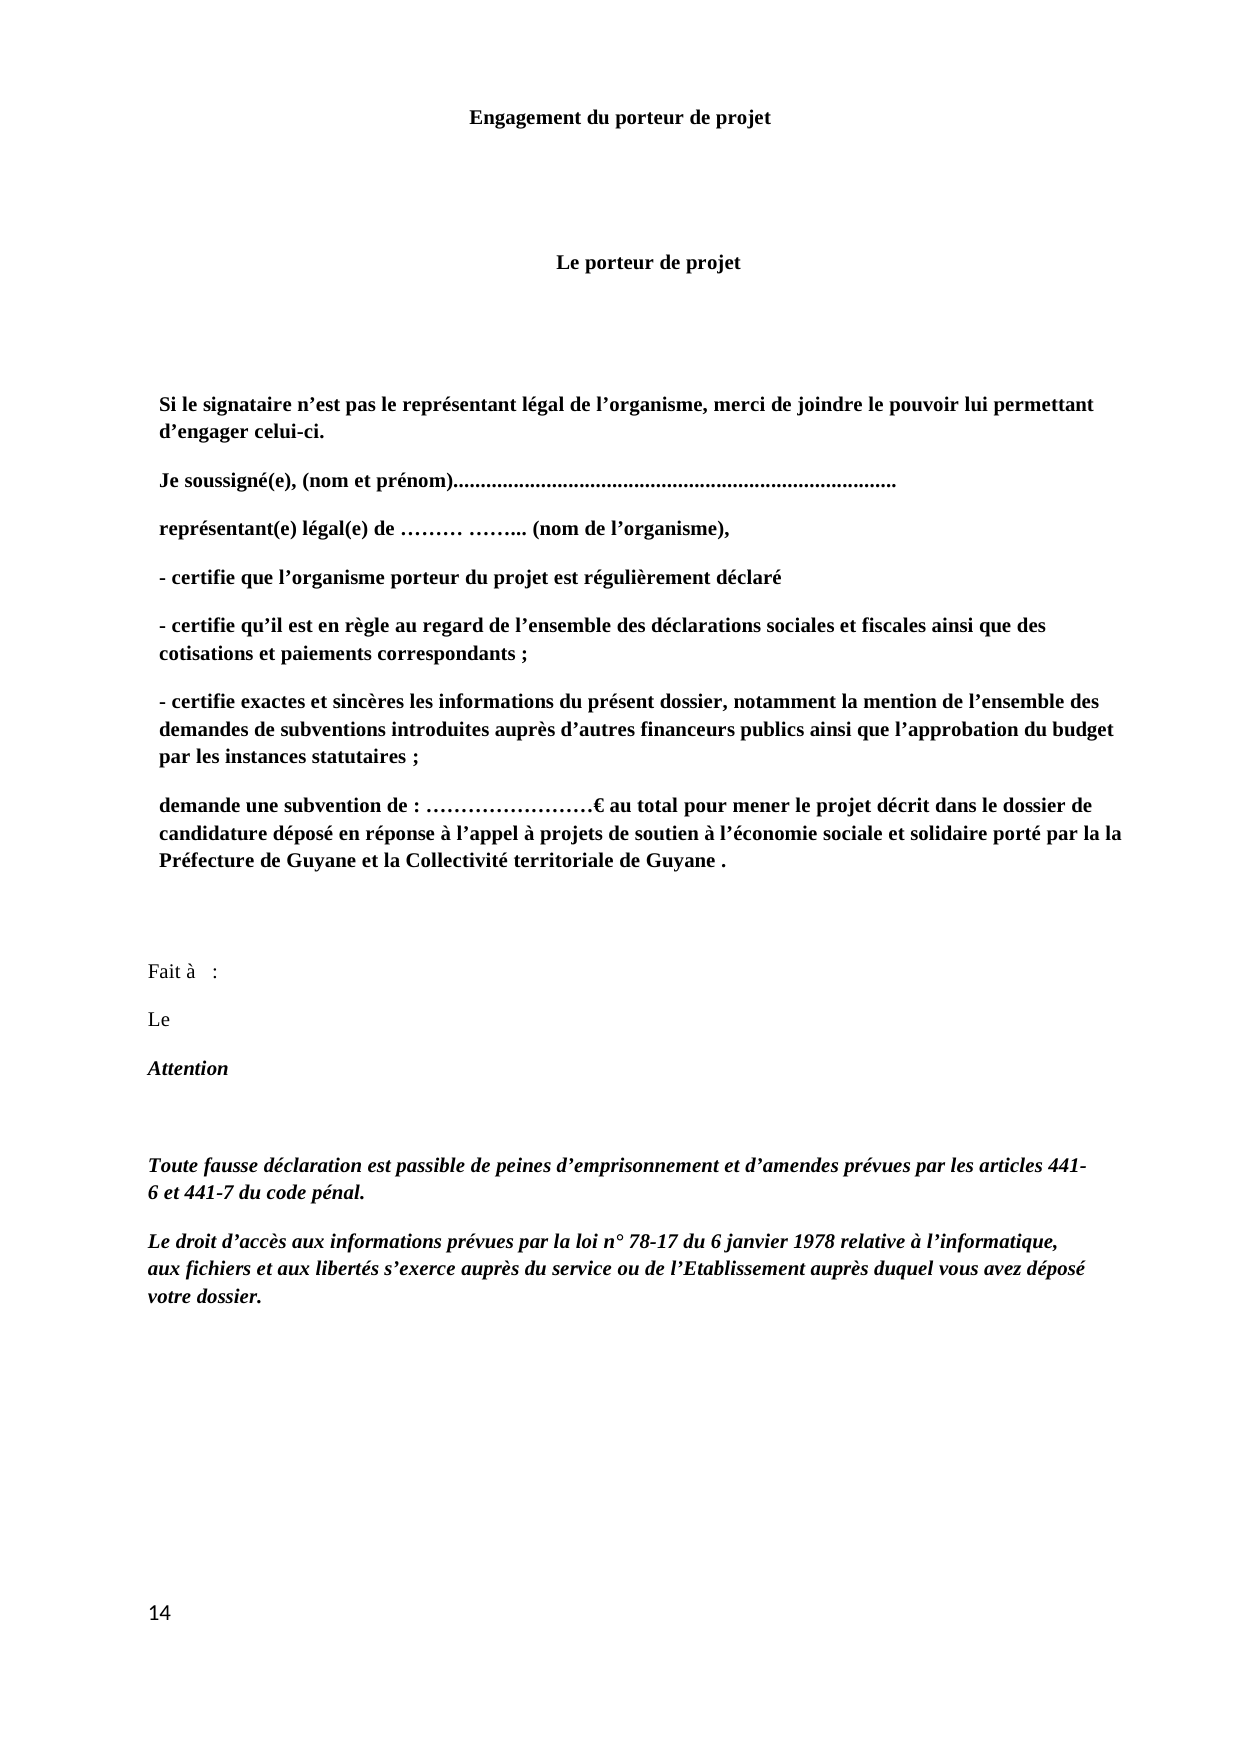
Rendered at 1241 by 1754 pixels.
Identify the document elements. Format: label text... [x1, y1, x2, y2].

text Attention [148, 1056, 1092, 1080]
text Fait à : [148, 959, 1092, 983]
text Toute fausse déclaration est passible de peines d’emprisonnement et d’amendes prévues par les articles 441-6 et 441-7 du code pénal. [148, 1152, 1092, 1204]
text Engagement du porteur de projet [148, 104, 1092, 129]
table_header Le porteur de projet [148, 250, 1149, 343]
text Le [148, 1007, 1092, 1031]
text Le droit d’accès aux informations prévues par la loi n° 78-17 du 6 janvier 1978 relative à l’informatique, aux fichiers et aux libertés s’exerce auprès du service ou de l’Etablissement auprès duquel vous avez déposé votre dossier. [148, 1228, 1092, 1308]
table_cell Si le signataire n’est pas le représentant légal de l’organisme, merci de joindre le pouvoir lui permettant d’engager celui-ci. Je soussigné(e), (nom et prénom)................................................................................. représentant(e) légal(e) de ……… ……... (nom de l’organisme), - certifie que l’organisme porteur du projet est régulièrement déclaré - certifie qu’il est en règle au regard de l’ensemble des déclarations sociales et fiscales ainsi que des cotisations et paiements correspondants ; - certifie exactes et sincères les informations du présent dossier, notamment la mention de l’ensemble des demandes de subventions introduites auprès d’autres financeurs publics ainsi que l’approbation du budget par les instances statutaires ; demande une subvention de : ……………………€ au total pour mener le projet décrit dans le dossier de candidature déposé en réponse à l’appel à projets de soutien à l’économie sociale et solidaire porté par la la Préfecture de Guyane et la Collectivité territoriale de Guyane . [148, 343, 1149, 959]
